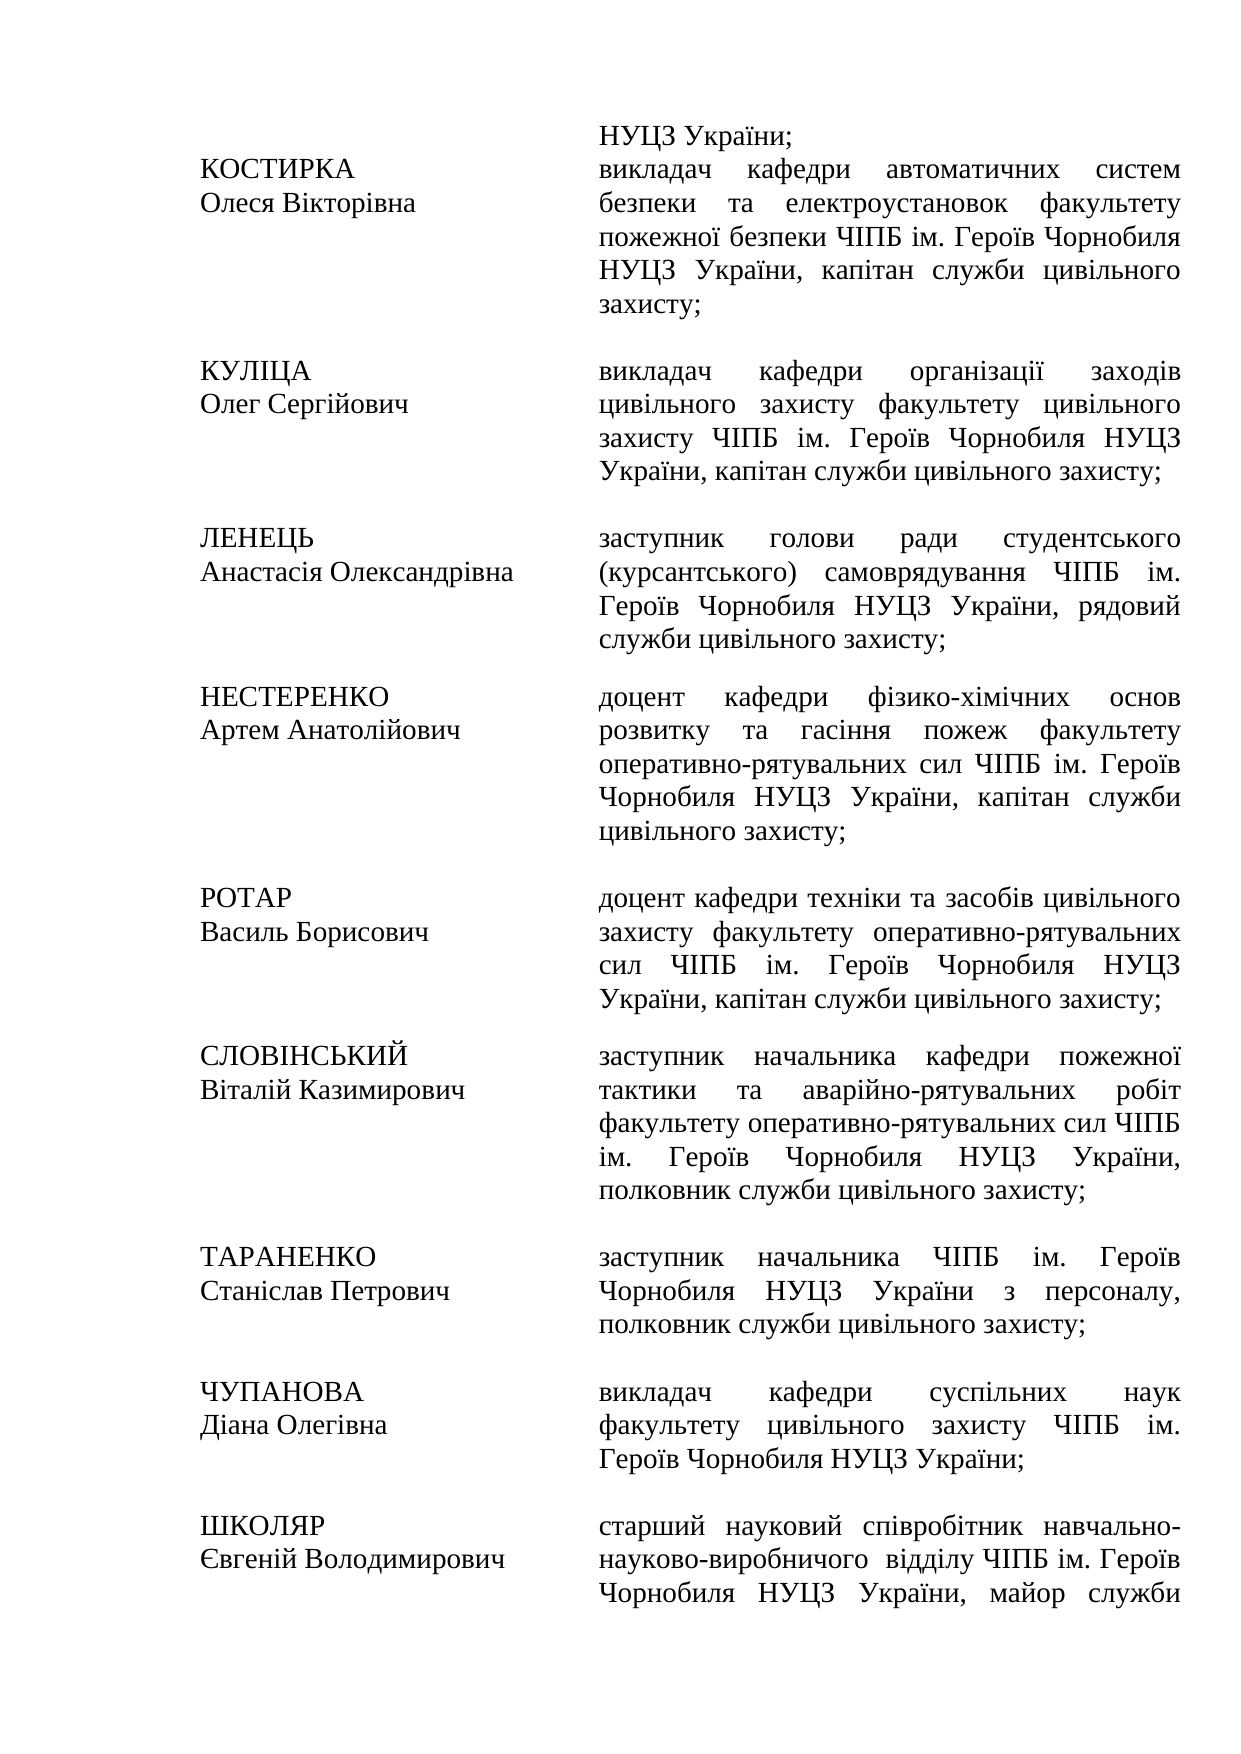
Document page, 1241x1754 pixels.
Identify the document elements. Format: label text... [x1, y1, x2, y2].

table_cell старший науковий співробітник навчально-науково-виробничого відділу ЧІПБ ім. Героїв Чорнобиля НУЦЗ України, майор служби [587, 1508, 1192, 1608]
table_cell викладач кафедри автоматичних систем безпеки та електроустановок факультету пожежної безпеки ЧІПБ ім. Героїв Чорнобиля НУЦЗ України, капітан служби цивільного захисту; [587, 152, 1192, 353]
table_cell Ротар Василь Борисович [189, 880, 587, 1038]
table_cell НУЦЗ України; [587, 118, 1192, 152]
table_cell доцент кафедри фізико-хімічних основ розвитку та гасіння пожеж факультету оперативно-рятувальних сил ЧІПБ ім. Героїв Чорнобиля НУЦЗ України, капітан служби цивільного захисту; [587, 679, 1192, 880]
table_cell заступник начальника ЧІПБ ім. Героїв Чорнобиля НУЦЗ України з персоналу, полковник служби цивільного захисту; [587, 1240, 1192, 1374]
table_cell Словінський Віталій Казимирович [189, 1038, 587, 1239]
table_cell Куліца Олег Сергійович [189, 353, 587, 521]
table_cell викладач кафедри суспільних наук факультету цивільного захисту ЧІПБ ім. Героїв Чорнобиля НУЦЗ України; [587, 1374, 1192, 1508]
table_cell заступник голови ради студентського (курсантського) самоврядування ЧІПБ ім. Героїв Чорнобиля НУЦЗ України, рядовий служби цивільного захисту; [587, 521, 1192, 679]
table_cell Костирка Олеся Вікторівна [189, 152, 587, 353]
table_cell Нестеренко Артем Анатолійович [189, 679, 587, 880]
table_cell [189, 118, 587, 152]
table_cell доцент кафедри техніки та засобів цивільного захисту факультету оперативно-рятувальних сил ЧІПБ ім. Героїв Чорнобиля НУЦЗ України, капітан служби цивільного захисту; [587, 880, 1192, 1038]
table_cell заступник начальника кафедри пожежної тактики та аварійно-рятувальних робіт факультету оперативно-рятувальних сил ЧІПБ ім. Героїв Чорнобиля НУЦЗ України, полковник служби цивільного захисту; [587, 1038, 1192, 1239]
table_cell Школяр Євгеній Володимирович [189, 1508, 587, 1608]
table_cell Чупанова Діана Олегівна [189, 1374, 587, 1508]
table_cell Ленець Анастасія Олександрівна [189, 521, 587, 679]
table_cell Тараненко Станіслав Петрович [189, 1240, 587, 1374]
table_cell викладач кафедри організації заходів цивільного захисту факультету цивільного захисту ЧІПБ ім. Героїв Чорнобиля НУЦЗ України, капітан служби цивільного захисту; [587, 353, 1192, 521]
